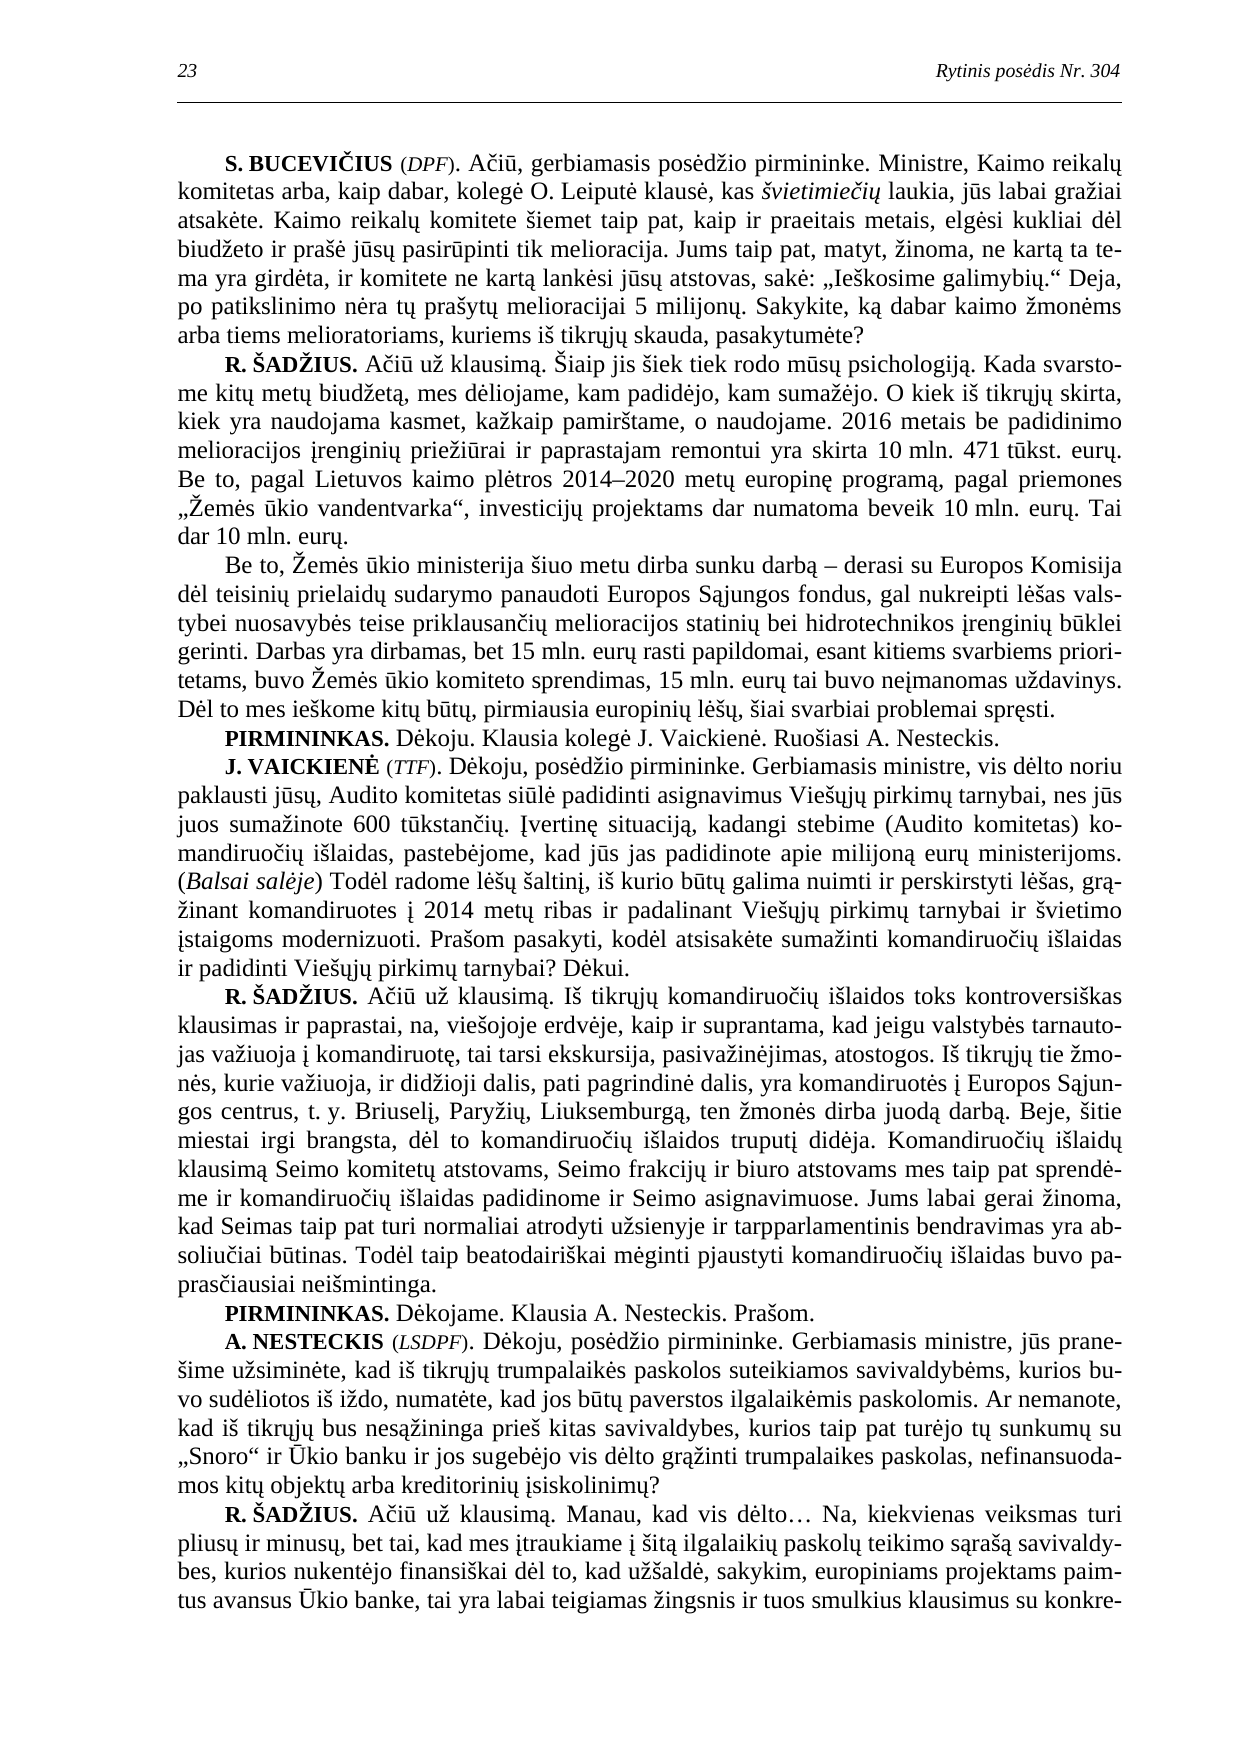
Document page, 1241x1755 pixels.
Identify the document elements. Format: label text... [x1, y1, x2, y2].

text R. ŠADŽIUS. Ačiū už klau­si­mą. Ma­nau, kad vis dėl­to… Na, kiek­vie­nas veiks­mas tu­ri pliu­sų ir mi­nu­sų, bet tai, kad mes įtrau­kia­me į ši­tą il­ga­lai­kių pa­sko­lų tei­ki­mo są­ra­šą sa­vi­val­dy­bes, ku­rios nu­ken­tė­jo fi­nan­siš­kai dėl to, kad už­šal­dė, sa­ky­kim, eu­ro­pi­niams pro­jek­tams pa­im­tus avan­sus Ūkio ban­ke, tai yra la­bai tei­gia­mas žings­nis ir tuos smul­kius klau­si­mus su kon­kre­ [177, 1499, 1122, 1614]
text Be to, Že­mės ūkio mi­nis­te­ri­ja šiuo me­tu dir­ba sun­ku dar­bą – de­ra­si su Eu­ro­pos Ko­mi­si­ja dėl tei­si­nių prie­lai­dų su­da­ry­mo pa­nau­do­ti Eu­ro­pos Są­jun­gos fon­dus, gal nu­kreip­ti lė­šas vals­ty­bei nuo­sa­vy­bės tei­se pri­klau­san­čių me­lio­ra­ci­jos sta­ti­nių bei hid­ro­tech­ni­kos įren­gi­nių būk­lei ge­rin­ti. Dar­bas yra dir­ba­mas, bet 15 mln. eu­rų ras­ti pa­pil­do­mai, esant ki­tiems svar­biems pri­ori­te­tams, bu­vo Že­mės ūkio ko­mi­te­to spren­di­mas, 15 mln. eu­rų tai bu­vo ne­įma­no­mas už­da­vi­nys. Dėl to mes ieš­ko­me ki­tų bū­tų, pir­miau­sia eu­ro­pi­nių lė­šų, šiai svar­biai pro­ble­mai spręs­ti. [177, 550, 1122, 723]
text PIRMININKAS. Dė­ko­ja­me. Klau­sia A. Ne­stec­kis. Pra­šom. [177, 1298, 1122, 1326]
text R. ŠADŽIUS. Ačiū už klau­si­mą. Šiaip jis šiek tiek ro­do mū­sų psi­cho­lo­gi­ją. Ka­da svars­to­me ki­tų me­tų biu­dže­tą, mes dė­lio­ja­me, kam pa­di­dė­jo, kam su­ma­žė­jo. O kiek iš tik­rų­jų skir­ta, kiek yra nau­do­ja­ma kas­met, kaž­kaip pa­mirš­ta­me, o nau­do­ja­me. 2016 me­tais be pa­di­di­ni­mo me­lio­ra­ci­jos įren­gi­nių prie­žiū­rai ir pa­pras­ta­jam re­mon­tui yra skir­ta 10 mln. 471 tūkst. eu­rų. Be to, pa­gal Lie­tu­vos kai­mo plėt­ros 2014–2020 me­tų eu­ro­pi­nę pro­gra­mą, pa­gal prie­mo­nes „Že­mės ūkio van­dent­var­ka“, in­ves­ti­ci­jų pro­jek­tams dar nu­ma­to­ma be­veik 10 mln. eu­rų. Tai dar 10 mln. eu­rų. [177, 349, 1122, 550]
text S. BUCEVIČIUS (DPF). Ačiū, ger­bia­ma­sis po­sė­džio pir­mi­nin­ke. Mi­nist­re, Kai­mo rei­ka­lų ko­mi­te­tas ar­ba, kaip da­bar, ko­le­gė O. Lei­pu­tė klau­sė, kas švie­ti­mie­čių lau­kia, jūs la­bai gra­žiai at­sa­kė­te. Kai­mo rei­ka­lų ko­mi­te­te šie­met taip pat, kaip ir pra­ei­tais me­tais, el­gė­si kuk­liai dėl biu­dže­to ir pra­šė jū­sų pa­si­rū­pin­ti tik me­lio­ra­ci­ja. Jums taip pat, ma­tyt, ži­no­ma, ne kar­tą ta te­ma yra gir­dė­ta, ir ko­mi­te­te ne kar­tą lan­kė­si jū­sų at­sto­vas, sa­kė: „Ieš­ko­si­me ga­li­my­bių.“ De­ja, po pa­tiks­li­ni­mo nė­ra tų pra­šy­tų me­lio­ra­ci­jai 5 mi­li­jo­nų. Sa­ky­ki­te, ką da­bar kai­mo žmo­nėms ar­ba tiems me­lio­ra­to­riams, ku­riems iš tik­rų­jų skau­da, pa­sa­ky­tu­mė­te? [177, 148, 1122, 349]
text R. ŠADŽIUS. Ačiū už klau­si­mą. Iš tik­rų­jų ko­man­di­ruo­čių iš­lai­dos toks kon­tro­ver­siš­kas klau­si­mas ir pa­pras­tai, na, vie­šo­jo­je erd­vė­je, kaip ir su­pran­ta­ma, kad jei­gu vals­ty­bės tar­nau­to­jas va­žiuo­ja į ko­man­di­ruo­tę, tai tar­si eks­kur­si­ja, pa­si­va­ži­nė­ji­mas, atos­to­gos. Iš tik­rų­jų tie žmo­nės, ku­rie va­žiuo­ja, ir di­džio­ji da­lis, pa­ti pa­grin­di­nė da­lis, yra ko­man­di­ruo­tės į Eu­ro­pos Są­jun­gos cen­trus, t. y. Briu­se­lį, Pa­ry­žių, Liuk­sem­bur­gą, ten žmo­nės dir­ba juo­dą dar­bą. Be­je, ši­tie mies­tai ir­gi brangs­ta, dėl to ko­man­di­ruo­čių iš­lai­dos tru­pu­tį di­dė­ja. Ko­man­di­ruo­čių iš­lai­dų klau­si­mą Sei­mo ko­mi­te­tų at­sto­vams, Sei­mo frak­ci­jų ir biu­ro at­sto­vams mes taip pat spren­dė­me ir ko­man­di­ruo­čių iš­lai­das pa­di­di­no­me ir Sei­mo asig­na­vi­muo­se. Jums la­bai ge­rai ži­no­ma, kad Sei­mas taip pat tu­ri nor­ma­liai at­ro­dy­ti už­sie­ny­je ir tarp­par­la­men­ti­nis ben­dra­vi­mas yra ab­so­liu­čiai bū­ti­nas. To­dėl taip be­ato­dai­riš­kai mė­gin­ti pjaus­ty­ti ko­man­di­ruo­čių iš­lai­das bu­vo pa­pras­čiau­siai ne­iš­min­tin­ga. [177, 981, 1122, 1298]
text A. NESTECKIS (LSDPF). Dė­ko­ju, po­sė­džio pir­mi­nin­ke. Ger­bia­ma­sis mi­nist­re, jūs pra­ne­ši­me už­si­mi­nė­te, kad iš tik­rų­jų trum­pa­lai­kės pa­sko­los su­tei­kia­mos sa­vi­val­dy­bėms, ku­rios bu­vo su­dė­lio­tos iš iž­do, nu­ma­tė­te, kad jos bū­tų pa­vers­tos il­ga­lai­kė­mis pa­sko­lo­mis. Ar ne­ma­no­te, kad iš tik­rų­jų bus ne­są­ži­nin­ga prieš ki­tas sa­vi­val­dy­bes, ku­rios taip pat tu­rė­jo tų sun­ku­mų su „Sno­ro“ ir Ūkio ban­ku ir jos su­ge­bė­jo vis dėl­to grą­žin­ti trum­pa­lai­kes pa­sko­las, ne­fi­nan­suo­da­mos ki­tų ob­jek­tų ar­ba kre­di­to­ri­nių įsi­sko­li­ni­mų? [177, 1326, 1122, 1499]
text J. VAICKIENĖ (TTF). Dė­ko­ju, po­sė­džio pir­mi­nin­ke. Ger­bia­ma­sis mi­nist­re, vis dėl­to no­riu pa­klaus­ti jū­sų, Au­di­to ko­mi­te­tas siū­lė pa­di­din­ti asig­na­vi­mus Vie­šų­jų pir­ki­mų tar­ny­bai, nes jūs juos su­ma­ži­no­te 600 tūks­tan­čių. Įver­ti­nę si­tu­a­ci­ją, ka­dan­gi ste­bi­me (Au­di­to ko­mi­te­tas) ko­man­di­ruo­čių iš­lai­das, pa­ste­bė­jo­me, kad jūs jas pa­di­di­no­te apie mi­li­jo­ną eu­rų mi­nis­te­ri­joms. (Bal­sai sa­lė­je) To­dėl ra­do­me lė­šų šal­ti­nį, iš ku­rio bū­tų ga­li­ma nuim­ti ir per­skirs­ty­ti lė­šas, grą­ži­nant ko­man­di­ruo­tes į 2014 me­tų ri­bas ir pa­da­li­nant Vie­šų­jų pir­ki­mų tar­ny­bai ir švie­ti­mo įstai­goms mo­der­ni­zuo­ti. Pra­šom pa­sa­ky­ti, ko­dėl at­si­sa­kė­te su­ma­žin­ti ko­man­di­ruo­čių iš­lai­das ir pa­di­din­ti Vie­šų­jų pir­ki­mų tar­ny­bai? Dė­kui. [177, 751, 1122, 981]
text PIRMININKAS. Dė­ko­ju. Klau­sia ko­le­gė J. Vaic­kie­nė. Ruo­šia­si A. Ne­stec­kis. [177, 723, 1122, 751]
